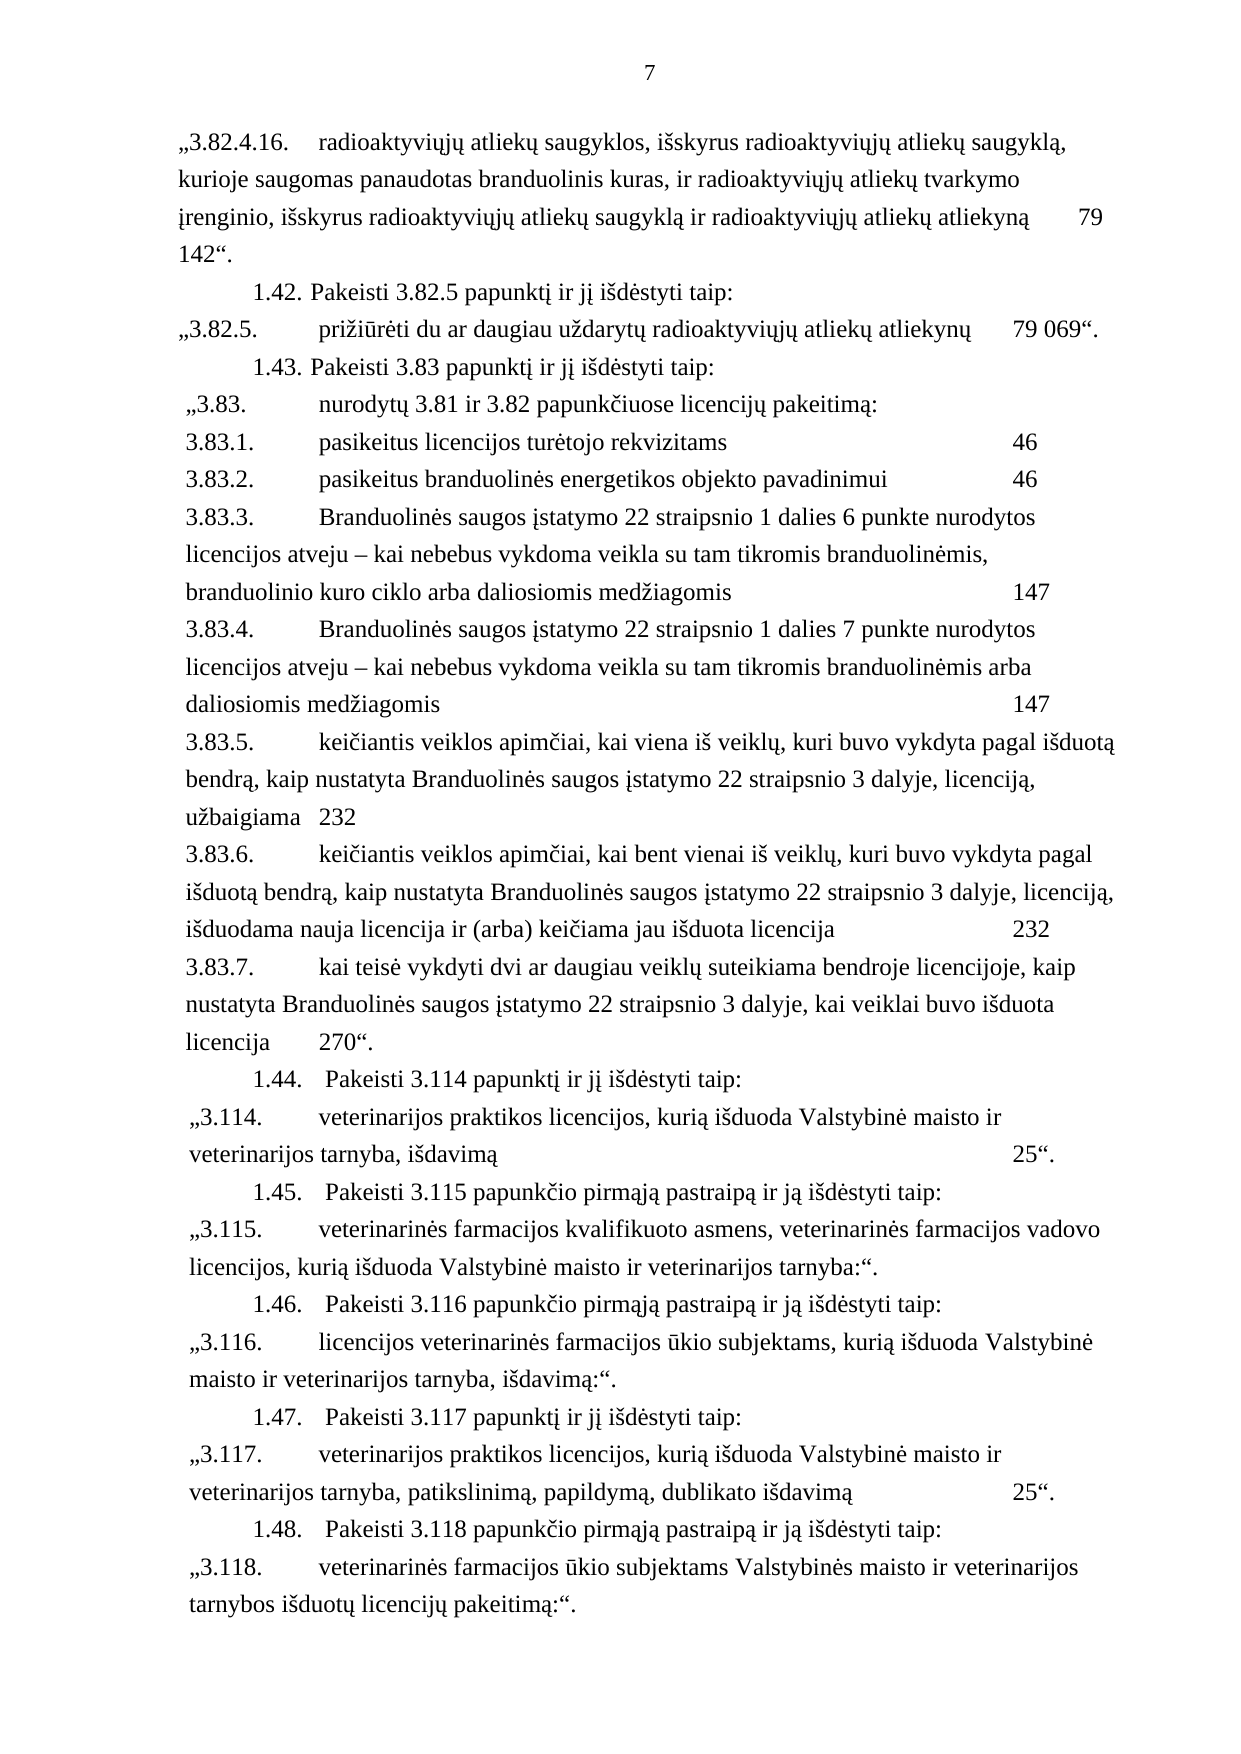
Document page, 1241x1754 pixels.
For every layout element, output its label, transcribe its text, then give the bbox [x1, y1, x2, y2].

text 3.83.2. pasikeitus branduolinės energetikos objekto pavadinimui 46 [185, 456, 1122, 493]
text „3.82.4.16. radioaktyviųjų atliekų saugyklos, išskyrus radioaktyviųjų atliekų saugyklą, kurioje saugomas panaudotas branduolinis kuras, ir radioaktyviųjų atliekų tvarkymo įrenginio, išskyrus radioaktyviųjų atliekų saugyklą ir radioaktyviųjų atliekų atliekyną 79 142“. [178, 118, 1122, 268]
text 1.42. Pakeisti 3.82.5 papunktį ir jį išdėstyti taip: [177, 268, 1122, 306]
text 1.44. Pakeisti 3.114 papunktį ir jį išdėstyti taip: [177, 1056, 1122, 1093]
text 1.43. Pakeisti 3.83 papunktį ir jį išdėstyti taip: [177, 343, 1122, 381]
text 1.47. Pakeisti 3.117 papunktį ir jį išdėstyti taip: [177, 1393, 1122, 1431]
text „3.116. licencijos veterinarinės farmacijos ūkio subjektams, kurią išduoda Valstybinė maisto ir veterinarijos tarnyba, išdavimą:“. [189, 1318, 1122, 1393]
text „3.118. veterinarinės farmacijos ūkio subjektams Valstybinės maisto ir veterinarijos tarnybos išduotų licencijų pakeitimą:“. [189, 1543, 1122, 1618]
text „3.117. veterinarijos praktikos licencijos, kurią išduoda Valstybinė maisto ir veterinarijos tarnyba, patikslinimą, papildymą, dublikato išdavimą 25“. [189, 1431, 1122, 1506]
text 3.83.1. pasikeitus licencijos turėtojo rekvizitams 46 [185, 418, 1122, 456]
text 3.83.6. keičiantis veiklos apimčiai, kai bent vienai iš veiklų, kuri buvo vykdyta pagal išduotą bendrą, kaip nustatyta Branduolinės saugos įstatymo 22 straipsnio 3 dalyje, licenciją, išduodama nauja licencija ir (arba) keičiama jau išduota licencija 232 [185, 831, 1122, 943]
text 3.83.3. Branduolinės saugos įstatymo 22 straipsnio 1 dalies 6 punkte nurodytos licencijos atveju – kai nebebus vykdoma veikla su tam tikromis branduolinėmis, branduolinio kuro ciklo arba daliosiomis medžiagomis 147 [185, 493, 1122, 606]
text 1.45. Pakeisti 3.115 papunkčio pirmąją pastraipą ir ją išdėstyti taip: [177, 1168, 1122, 1206]
text 3.83.5. keičiantis veiklos apimčiai, kai viena iš veiklų, kuri buvo vykdyta pagal išduotą bendrą, kaip nustatyta Branduolinės saugos įstatymo 22 straipsnio 3 dalyje, licenciją, užbaigiama 232 [185, 718, 1122, 831]
text „3.114. veterinarijos praktikos licencijos, kurią išduoda Valstybinė maisto ir veterinarijos tarnyba, išdavimą 25“. [189, 1093, 1122, 1168]
text „3.115. veterinarinės farmacijos kvalifikuoto asmens, veterinarinės farmacijos vadovo licencijos, kurią išduoda Valstybinė maisto ir veterinarijos tarnyba:“. [189, 1206, 1122, 1281]
text „3.83. nurodytų 3.81 ir 3.82 papunkčiuose licencijų pakeitimą: [185, 381, 1122, 418]
text „3.82.5. prižiūrėti du ar daugiau uždarytų radioaktyviųjų atliekų atliekynų 79 069“. [178, 306, 1122, 343]
text 3.83.4. Branduolinės saugos įstatymo 22 straipsnio 1 dalies 7 punkte nurodytos licencijos atveju – kai nebebus vykdoma veikla su tam tikromis branduolinėmis arba daliosiomis medžiagomis 147 [185, 606, 1122, 718]
text 1.46. Pakeisti 3.116 papunkčio pirmąją pastraipą ir ją išdėstyti taip: [177, 1281, 1122, 1318]
text 1.48. Pakeisti 3.118 papunkčio pirmąją pastraipą ir ją išdėstyti taip: [177, 1506, 1122, 1543]
text 3.83.7. kai teisė vykdyti dvi ar daugiau veiklų suteikiama bendroje licencijoje, kaip nustatyta Branduolinės saugos įstatymo 22 straipsnio 3 dalyje, kai veiklai buvo išduota licencija 270“. [185, 943, 1122, 1056]
